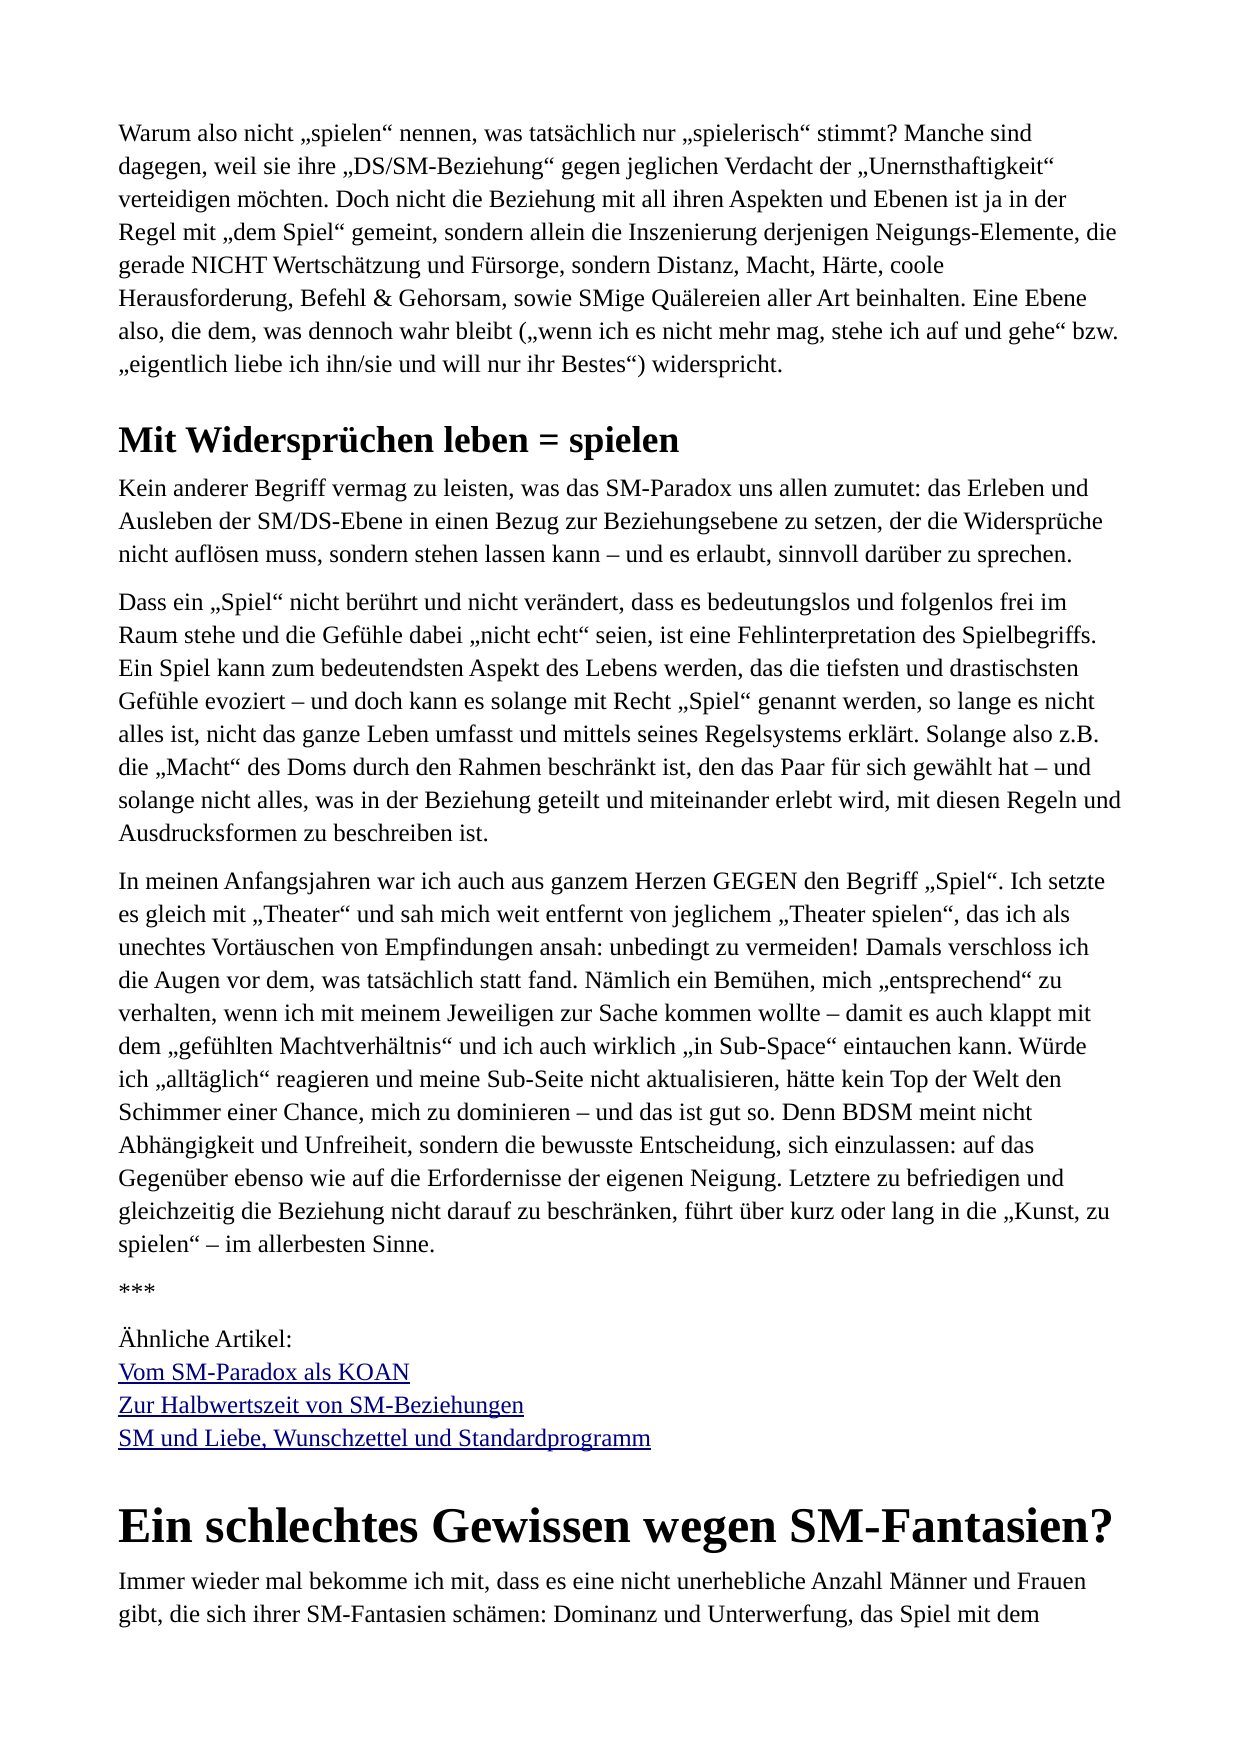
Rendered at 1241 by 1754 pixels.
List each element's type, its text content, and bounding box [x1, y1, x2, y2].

text In meinen Anfangsjahren war ich auch aus ganzem Herzen GEGEN den Begriff „Spiel“. Ich setzte es gleich mit „Theater“ und sah mich weit entfernt von jeglichem „Theater spielen“, das ich als unechtes Vortäuschen von Empfindungen ansah: unbedingt zu vermeiden! Damals verschloss ich die Augen vor dem, was tatsächlich statt fand. Nämlich ein Bemühen, mich „entsprechend“ zu verhalten, wenn ich mit meinem Jeweiligen zur Sache kommen wollte – damit es auch klappt mit dem „gefühlten Machtverhältnis“ und ich auch wirklich „in Sub-Space“ eintauchen kann. Würde ich „alltäglich“ reagieren und meine Sub-Seite nicht aktualisieren, hätte kein Top der Welt den Schimmer einer Chance, mich zu dominieren – und das ist gut so. Denn BDSM meint nicht Abhängigkeit und Unfreiheit, sondern die bewusste Entscheidung, sich einzulassen: auf das Gegenüber ebenso wie auf die Erfordernisse der eigenen Neigung. Letztere zu befriedigen und gleichzeitig die Beziehung nicht darauf zu beschränken, führt über kurz oder lang in die „Kunst, zu spielen“ – im allerbesten Sinne. [118, 866, 1122, 1258]
text *** [118, 1277, 1122, 1305]
subtitle Mit Widersprüchen leben = spielen [118, 418, 1122, 461]
text Ähnliche Artikel: Vom SM-Paradox als KOAN Zur Halbwertszeit von SM-Beziehungen SM und Liebe, Wunschzettel und Standardprogramm [118, 1324, 1122, 1452]
text Immer wieder mal bekomme ich mit, dass es eine nicht unerhebliche Anzahl Männer und Frauen gibt, die sich ihrer SM-Fantasien schämen: Dominanz und Unterwerfung, das Spiel mit dem [118, 1566, 1122, 1628]
text Kein anderer Begriff vermag zu leisten, was das SM-Paradox uns allen zumutet: das Erleben und Ausleben der SM/DS-Ebene in einen Bezug zur Beziehungsebene zu setzen, der die Widersprüche nicht auflösen muss, sondern stehen lassen kann – und es erlaubt, sinnvoll darüber zu sprechen. [118, 473, 1122, 568]
text Dass ein „Spiel“ nicht berührt und nicht verändert, dass es bedeutungslos und folgenlos frei im Raum stehe und die Gefühle dabei „nicht echt“ seien, ist eine Fehlinterpretation des Spielbegriffs. Ein Spiel kann zum bedeutendsten Aspekt des Lebens werden, das die tiefsten und drastischsten Gefühle evoziert – und doch kann es solange mit Recht „Spiel“ genannt werden, so lange es nicht alles ist, nicht das ganze Leben umfasst und mittels seines Regelsystems erklärt. Solange also z.B. die „Macht“ des Doms durch den Rahmen beschränkt ist, den das Paar für sich gewählt hat – und solange nicht alles, was in der Beziehung geteilt und miteinander erlebt wird, mit diesen Regeln und Ausdrucksformen zu beschreiben ist. [118, 587, 1122, 847]
text Warum also nicht „spielen“ nennen, was tatsächlich nur „spielerisch“ stimmt? Manche sind dagegen, weil sie ihre „DS/SM-Beziehung“ gegen jeglichen Verdacht der „Unernsthaftigkeit“ verteidigen möchten. Doch nicht die Beziehung mit all ihren Aspekten und Ebenen ist ja in der Regel mit „dem Spiel“ gemeint, sondern allein die Inszenierung derjenigen Neigungs-Elemente, die gerade NICHT Wertschätzung und Fürsorge, sondern Distanz, Macht, Härte, coole Herausforderung, Befehl & Gehorsam, sowie SMige Quälereien aller Art beinhalten. Eine Ebene also, die dem, was dennoch wahr bleibt („wenn ich es nicht mehr mag, stehe ich auf und gehe“ bzw. „eigentlich liebe ich ihn/sie und will nur ihr Bestes“) widerspricht. [118, 118, 1122, 378]
subtitle Ein schlechtes Gewissen wegen SM-Fantasien? [118, 1496, 1122, 1553]
